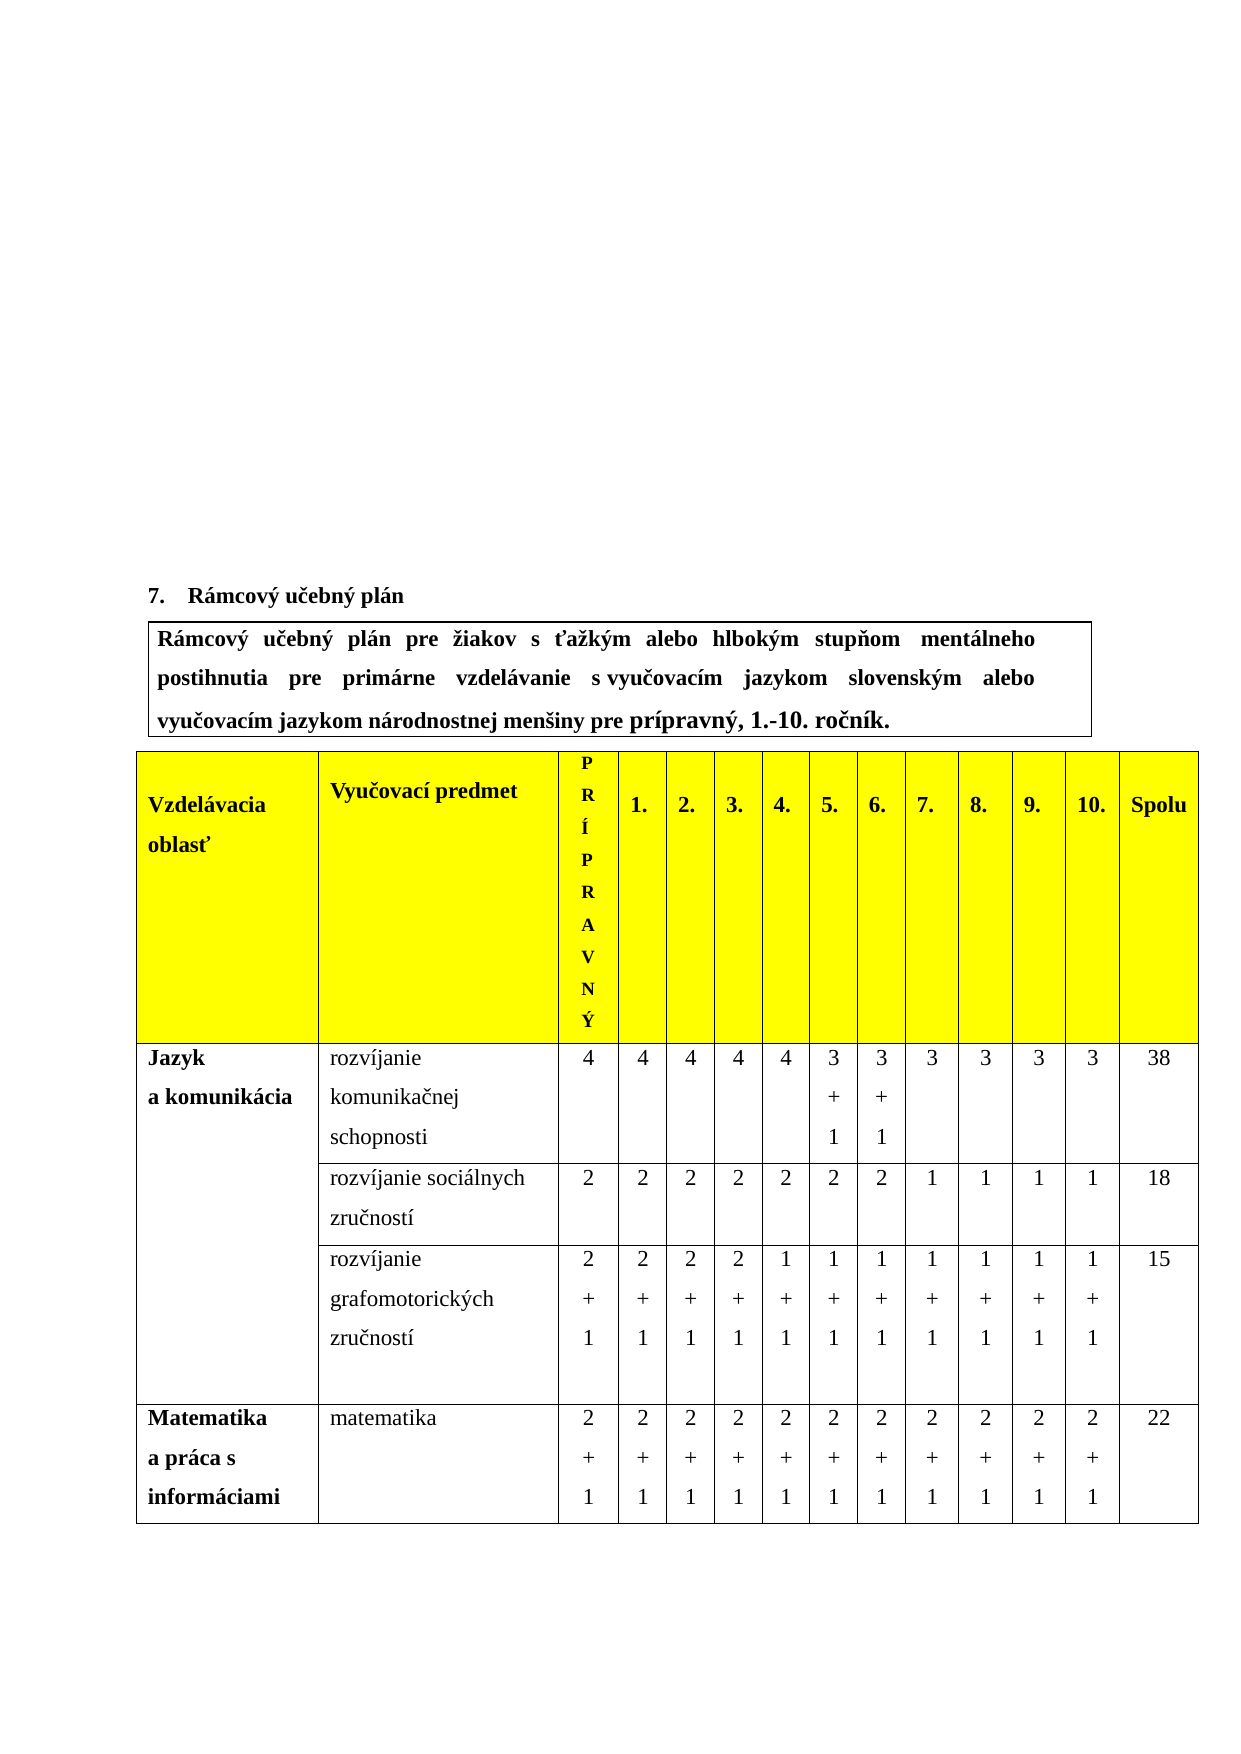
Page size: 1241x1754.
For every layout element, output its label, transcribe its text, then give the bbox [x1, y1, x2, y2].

table_cell rozvíjanie sociálnych zručností [319, 1164, 558, 1244]
table_cell matematika [319, 1405, 558, 1523]
table_header 9. [1013, 752, 1065, 1043]
text Rámcový učebný plán pre žiakov s ťažkým alebo hlbokým stupňom mentálneho postihnutia pre primárne vzdelávanie s vyučovacím jazykom slovenským alebo vyučovacím jazykom národnostnej menšiny pre prípravný, 1.-10. ročník. [149, 623, 1091, 736]
table_cell Jazyk a komunikácia [137, 1044, 318, 1403]
table_cell 2 + 1 [715, 1246, 762, 1403]
table_cell 2 + 1 [906, 1405, 958, 1523]
table_cell 4 [763, 1044, 809, 1163]
table_cell 2 + 1 [667, 1405, 714, 1523]
table_header Spolu [1120, 752, 1198, 1043]
text 7. Rámcový učebný plán [148, 582, 1092, 608]
table_cell 3 [906, 1044, 958, 1163]
table_cell 1 + 1 [1066, 1246, 1119, 1403]
table_cell 2 + 1 [959, 1405, 1012, 1523]
table_cell 2 [667, 1164, 714, 1244]
table_cell 2 + 1 [763, 1405, 809, 1523]
table_header 2. [667, 752, 714, 1043]
table_cell Matematika a práca s informáciami [137, 1405, 318, 1523]
table_cell 1 [1066, 1164, 1119, 1244]
table_header Vzdelávacia oblasť [137, 752, 318, 1043]
table_cell 3 [1013, 1044, 1065, 1163]
table_cell 1 + 1 [1013, 1246, 1065, 1403]
table_cell 2 + 1 [810, 1405, 857, 1523]
table_cell 3 [1066, 1044, 1119, 1163]
table_cell 4 [667, 1044, 714, 1163]
table_header 7. [906, 752, 958, 1043]
table_cell 2 [858, 1164, 905, 1244]
table_header 5. [810, 752, 857, 1043]
table_cell 2 + 1 [559, 1246, 618, 1403]
table_cell 38 [1120, 1044, 1198, 1163]
table_cell 22 [1120, 1405, 1198, 1523]
table_cell 3 + 1 [858, 1044, 905, 1163]
table_cell 2 + 1 [559, 1405, 618, 1523]
table_cell 2 + 1 [667, 1246, 714, 1403]
table_cell 1 [959, 1164, 1012, 1244]
table_header Vyučovací predmet [319, 752, 558, 1043]
table_cell 2 [619, 1164, 666, 1244]
table_cell 2 + 1 [858, 1405, 905, 1523]
table_header PRÍPRAVNÝ [559, 752, 618, 1043]
table_cell 2 + 1 [1013, 1405, 1065, 1523]
table_cell 1 + 1 [959, 1246, 1012, 1403]
table_cell 1 [1013, 1164, 1065, 1244]
table_cell 1 [906, 1164, 958, 1244]
table_cell 3 + 1 [810, 1044, 857, 1163]
table_header 4. [763, 752, 809, 1043]
table_cell rozvíjanie grafomotorických zručností [319, 1246, 558, 1403]
table_cell 2 + 1 [1066, 1405, 1119, 1523]
table_header 6. [858, 752, 905, 1043]
table_cell 2 + 1 [619, 1246, 666, 1403]
table_cell 2 + 1 [715, 1405, 762, 1523]
table_cell rozvíjanie komunikačnej schopnosti [319, 1044, 558, 1163]
table_header 8. [959, 752, 1012, 1043]
table_header 1. [619, 752, 666, 1043]
table_cell 4 [559, 1044, 618, 1163]
table_cell 1 + 1 [810, 1246, 857, 1403]
table_cell 4 [619, 1044, 666, 1163]
table_cell 2 [559, 1164, 618, 1244]
table_header 10. [1066, 752, 1119, 1043]
table_cell 1 + 1 [858, 1246, 905, 1403]
table_cell 2 [810, 1164, 857, 1244]
table_cell 2 + 1 [619, 1405, 666, 1523]
table_cell 1 + 1 [906, 1246, 958, 1403]
table_cell 2 [715, 1164, 762, 1244]
table_cell 18 [1120, 1164, 1198, 1244]
table_cell 2 [763, 1164, 809, 1244]
table_cell 4 [715, 1044, 762, 1163]
table_cell 15 [1120, 1246, 1198, 1403]
table_cell 3 [959, 1044, 1012, 1163]
table_cell 1 + 1 [763, 1246, 809, 1403]
table_header 3. [715, 752, 762, 1043]
